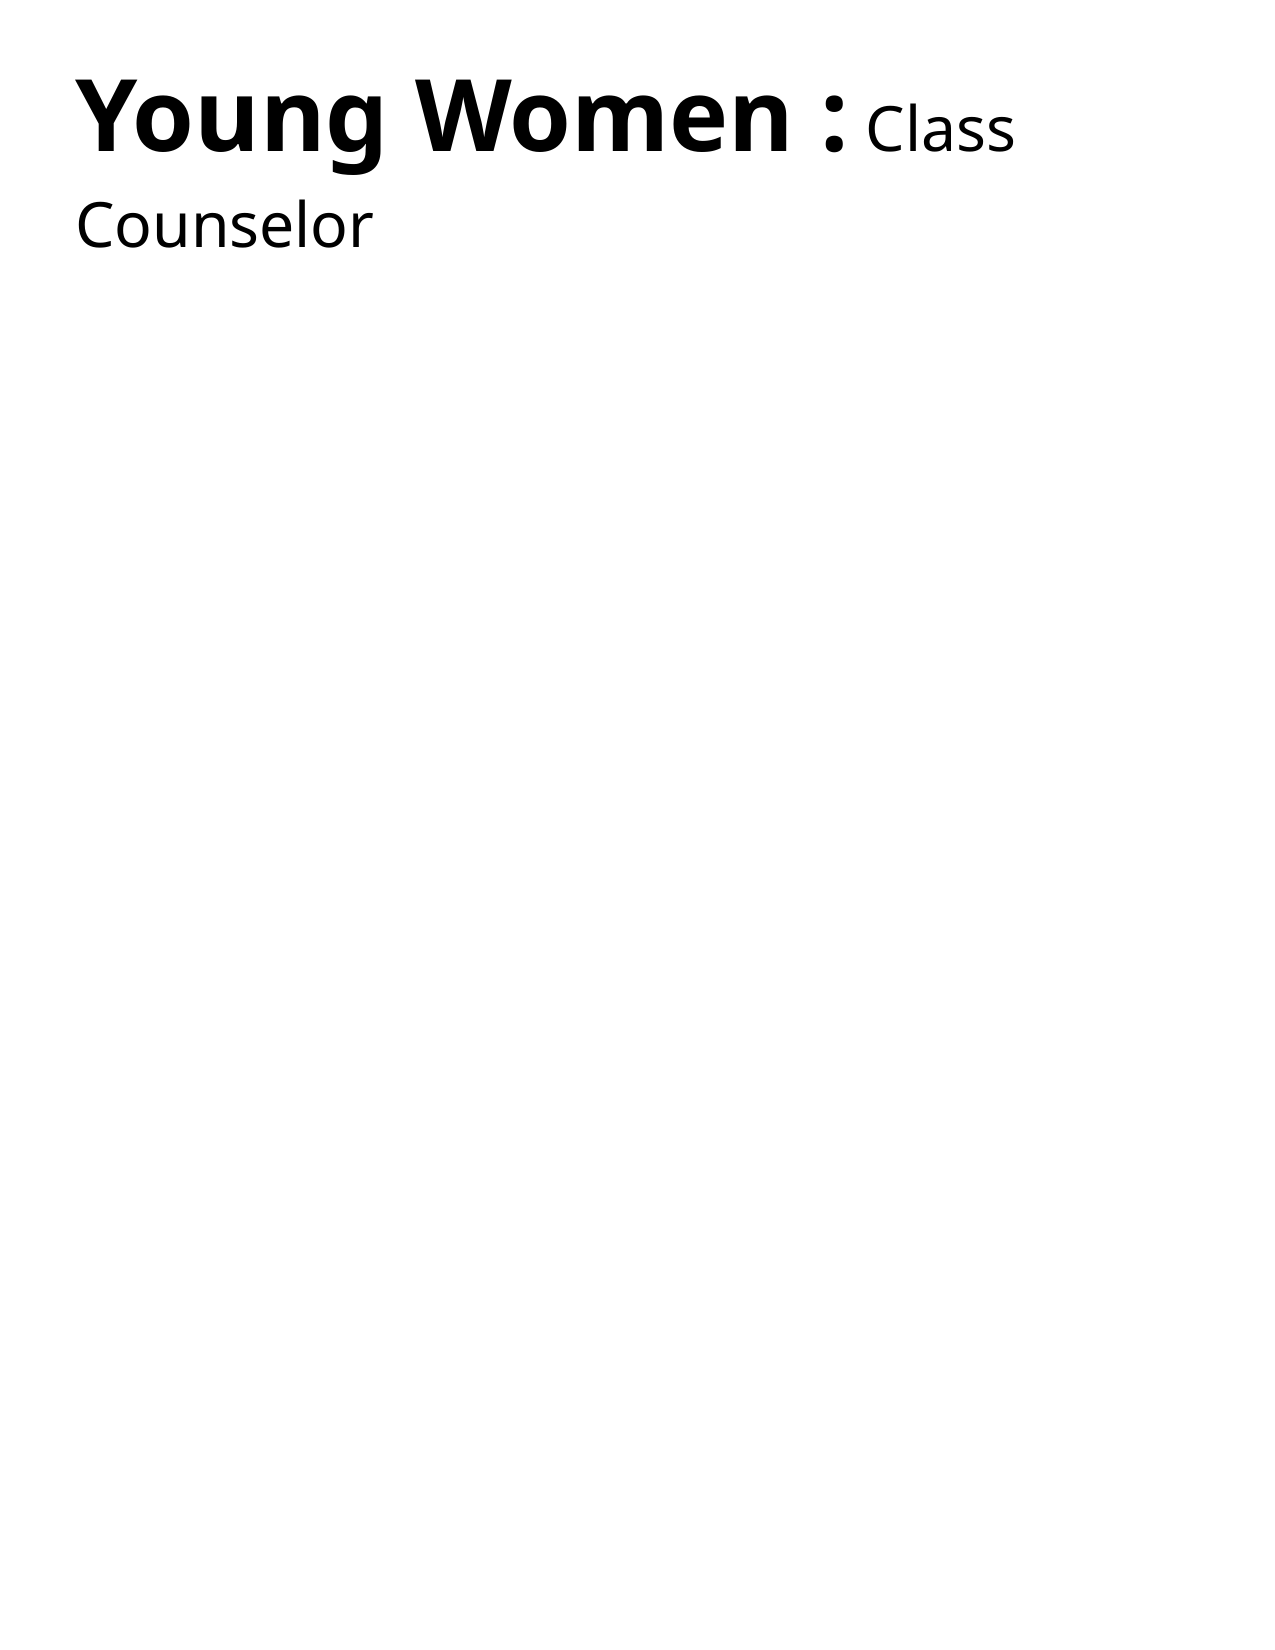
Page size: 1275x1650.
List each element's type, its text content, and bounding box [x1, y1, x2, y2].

title Young Women : Class Counselor [75, 45, 1200, 266]
